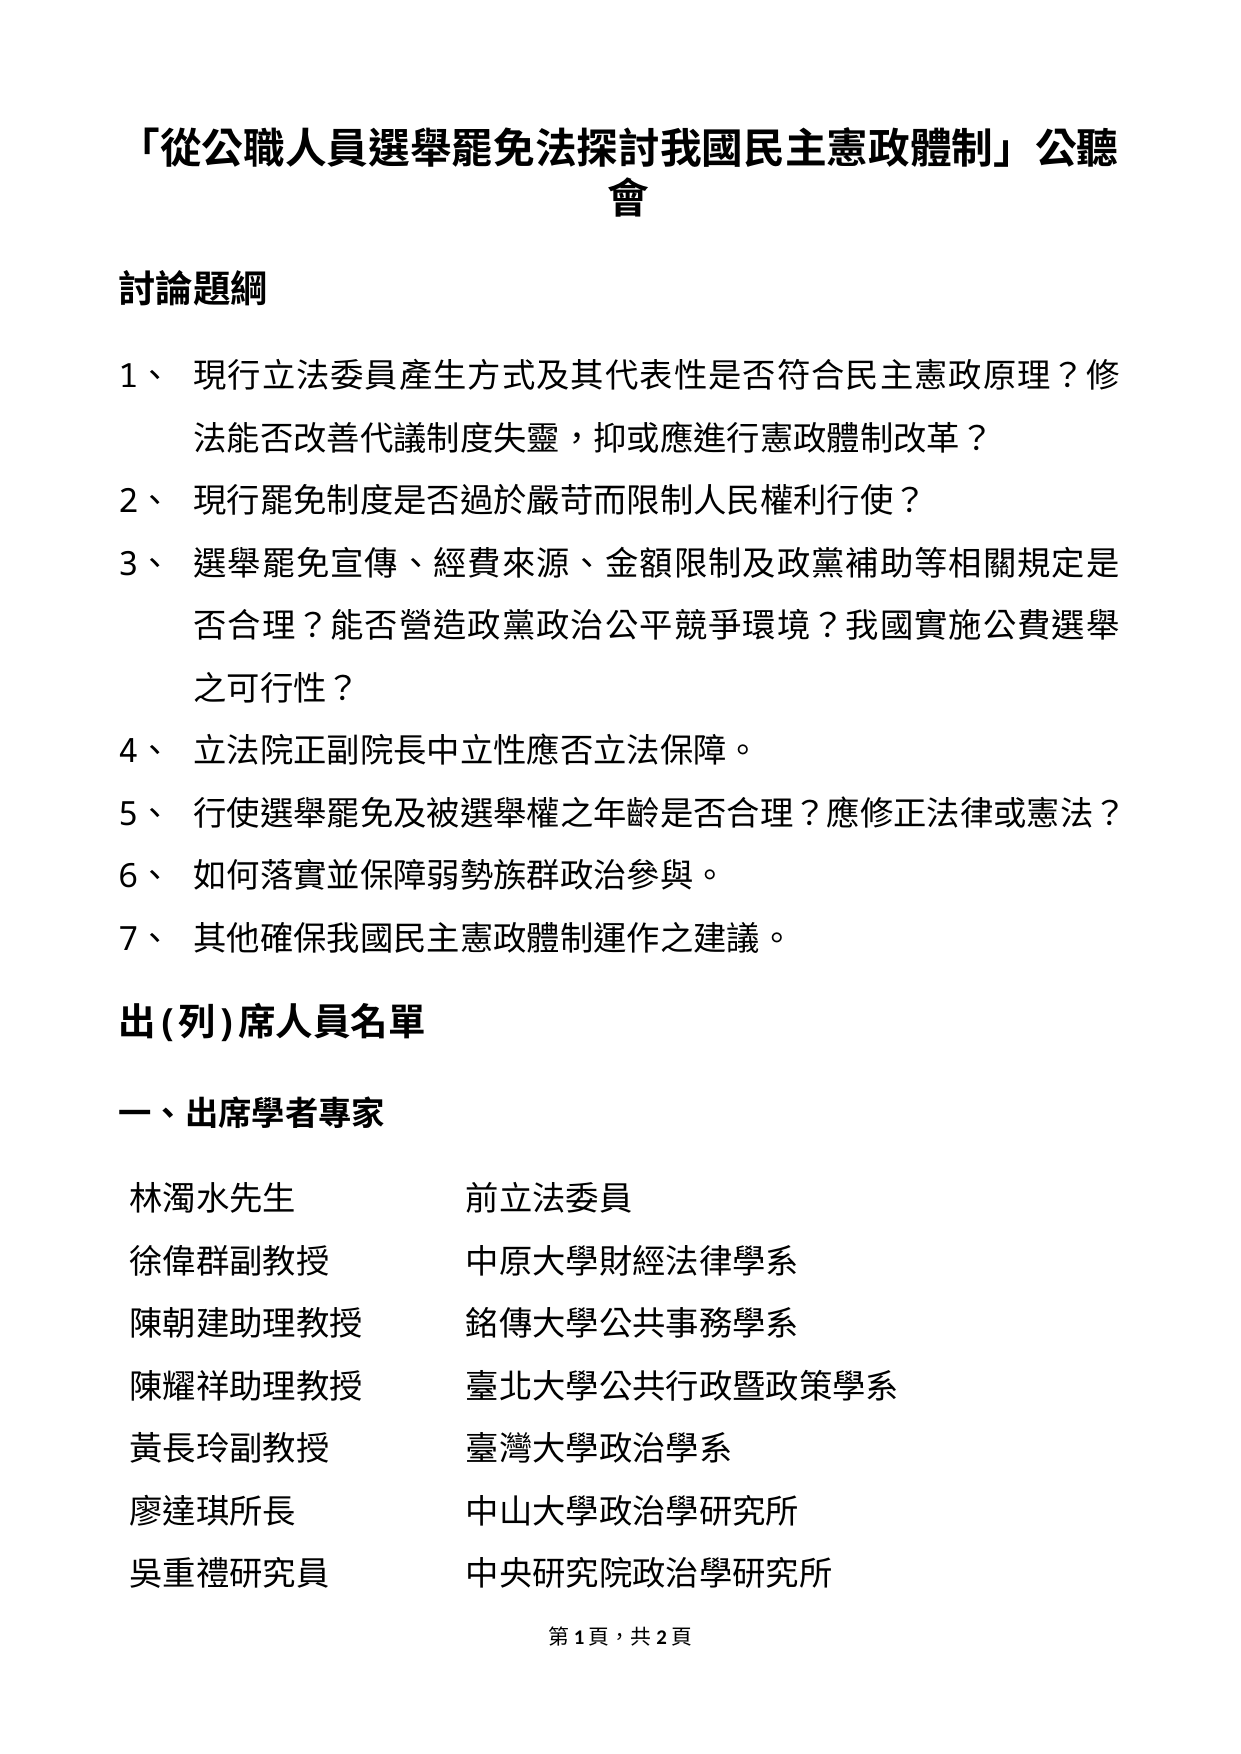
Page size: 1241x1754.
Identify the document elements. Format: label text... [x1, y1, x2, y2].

table_cell 臺北大學公共行政暨政策學系 [454, 1342, 1192, 1404]
table_cell 廖達琪所長 [118, 1467, 454, 1529]
list 其他確保我國民主憲政體制運作之建議。 [118, 894, 1122, 957]
table_cell 中山大學政治學研究所 [454, 1467, 1192, 1529]
table_cell 黃長玲副教授 [118, 1405, 454, 1467]
text 一、出席學者專家 [118, 1084, 1122, 1136]
list 如何落實並保障弱勢族群政治參與。 [118, 832, 1122, 894]
table_cell 吳重禮研究員 [118, 1530, 454, 1592]
table_cell 徐偉群副教授 [118, 1217, 454, 1279]
list 現行立法委員產生方式及其代表性是否符合民主憲政原理？修法能否改善代議制度失靈，抑或應進行憲政體制改革？ [118, 332, 1122, 457]
text 出(列)席人員名單 [118, 994, 1122, 1046]
table_cell 中原大學財經法律學系 [454, 1217, 1192, 1279]
table_header 前立法委員 [454, 1155, 1192, 1217]
list 立法院正副院長中立性應否立法保障。 [118, 707, 1122, 769]
table_cell 陳耀祥助理教授 [118, 1342, 454, 1404]
list 行使選舉罷免及被選舉權之年齡是否合理？應修正法律或憲法？ [118, 769, 1122, 832]
list 選舉罷免宣傳、經費來源、金額限制及政黨補助等相關規定是否合理？能否營造政黨政治公平競爭環境？我國實施公費選舉之可行性？ [118, 519, 1122, 707]
text 「從公職人員選舉罷免法探討我國民主憲政體制」公聽會 [106, 123, 1131, 223]
table_cell 臺灣大學政治學系 [454, 1405, 1192, 1467]
table_cell 銘傳大學公共事務學系 [454, 1280, 1192, 1342]
table_cell 陳朝建助理教授 [118, 1280, 454, 1342]
list 現行罷免制度是否過於嚴苛而限制人民權利行使？ [118, 457, 1122, 519]
table_header 林濁水先生 [118, 1155, 454, 1217]
table_cell 中央研究院政治學研究所 [454, 1530, 1192, 1592]
text 討論題綱 [118, 261, 1122, 313]
